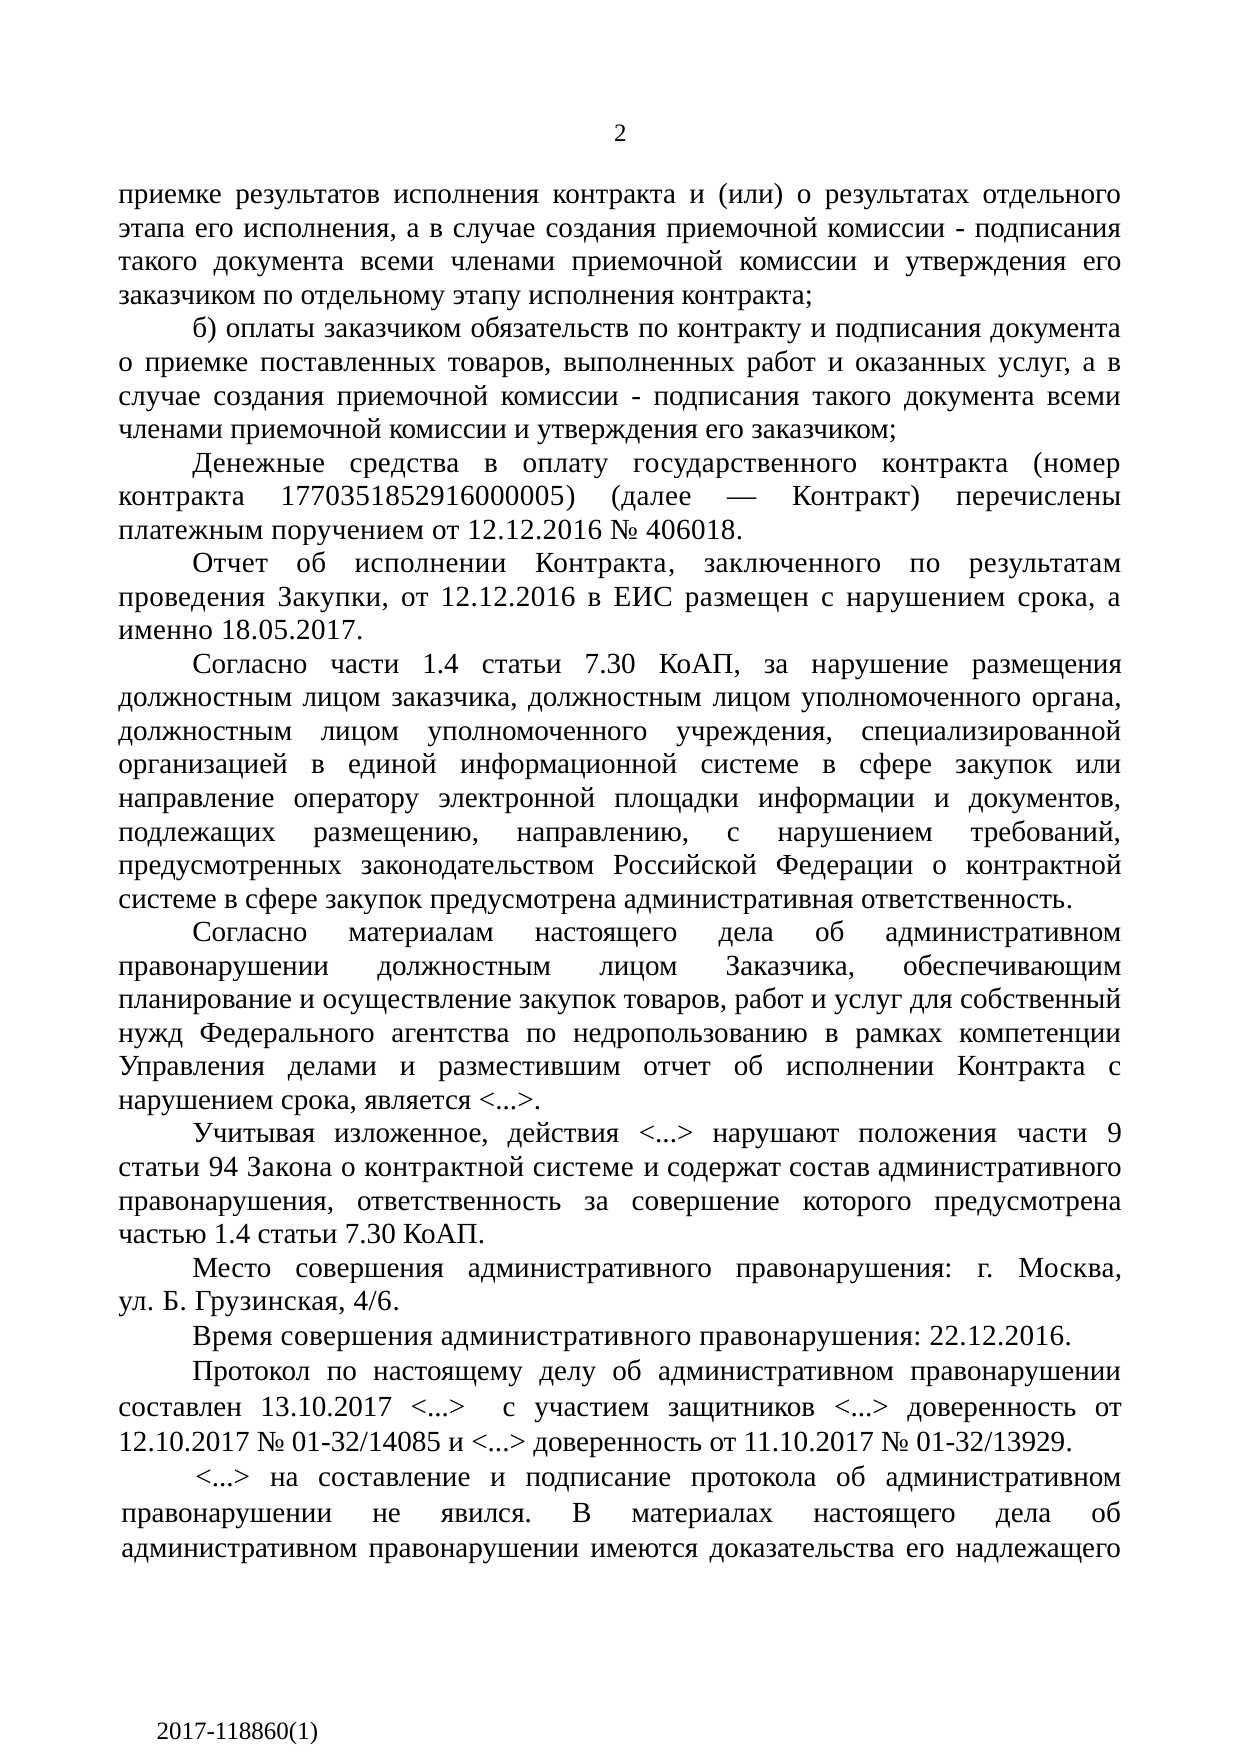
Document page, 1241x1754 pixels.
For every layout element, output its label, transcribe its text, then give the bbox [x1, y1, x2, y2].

text приемке результатов исполнения контракта и (или) о результатах отдельного этапа его исполнения, а в случае создания приемочной комиссии - подписания такого документа всеми членами приемочной комиссии и утверждения его заказчиком по отдельному этапу исполнения контракта; [118, 176, 1122, 311]
text Отчет об исполнении Контракта, заключенного по результатам проведения Закупки, от 12.12.2016 в ЕИС размещен с нарушением срока, а именно 18.05.2017. [118, 545, 1122, 646]
text <...> на составление и подписание протокола об административном правонарушении не явился. В материалах настоящего дела об административном правонарушении имеются доказательства его надлежащего [121, 1458, 1122, 1565]
text Согласно части 1.4 статьи 7.30 КоАП, за нарушение размещения должностным лицом заказчика, должностным лицом уполномоченного органа, должностным лицом уполномоченного учреждения, специализированной организацией в единой информационной системе в сфере закупок или направление оператору электронной площадки информации и документов, подлежащих размещению, направлению, с нарушением требований, предусмотренных законодательством Российской Федерации о контрактной системе в сфере закупок предусмотрена административная ответственность. [118, 646, 1122, 914]
text Учитывая изложенное, действия <...> нарушают положения части 9 статьи 94 Закона о контрактной системе и содержат состав административного правонарушения, ответственность за совершение которого предусмотрена частью 1.4 статьи 7.30 КоАП. [118, 1116, 1122, 1250]
text Денежные средства в оплату государственного контракта (номер контракта 1770351852916000005) (далее — Контракт) перечислены платежным поручением от 12.12.2016 № 406018. [118, 445, 1122, 545]
text Место совершения административного правонарушения: г. Москва, ул. Б. Грузинская, 4/6. [118, 1250, 1122, 1317]
text Время совершения административного правонарушения: 22.12.2016. [118, 1317, 1122, 1352]
text б) оплаты заказчиком обязательств по контракту и подписания документа о приемке поставленных товаров, выполненных работ и оказанных услуг, а в случае создания приемочной комиссии - подписания такого документа всеми членами приемочной комиссии и утверждения его заказчиком; [118, 311, 1122, 445]
text Согласно материалам настоящего дела об административном правонарушении должностным лицом Заказчика, обеспечивающим планирование и осуществление закупок товаров, работ и услуг для собственный нужд Федерального агентства по недропользованию в рамках компетенции Управления делами и разместившим отчет об исполнении Контракта с нарушением срока, является <...>. [118, 914, 1122, 1116]
text Протокол по настоящему делу об административном правонарушении составлен 13.10.2017 <...> с участием защитников <...> доверенность от 12.10.2017 № 01-32/14085 и <...> доверенность от 11.10.2017 № 01-32/13929. [118, 1352, 1122, 1458]
